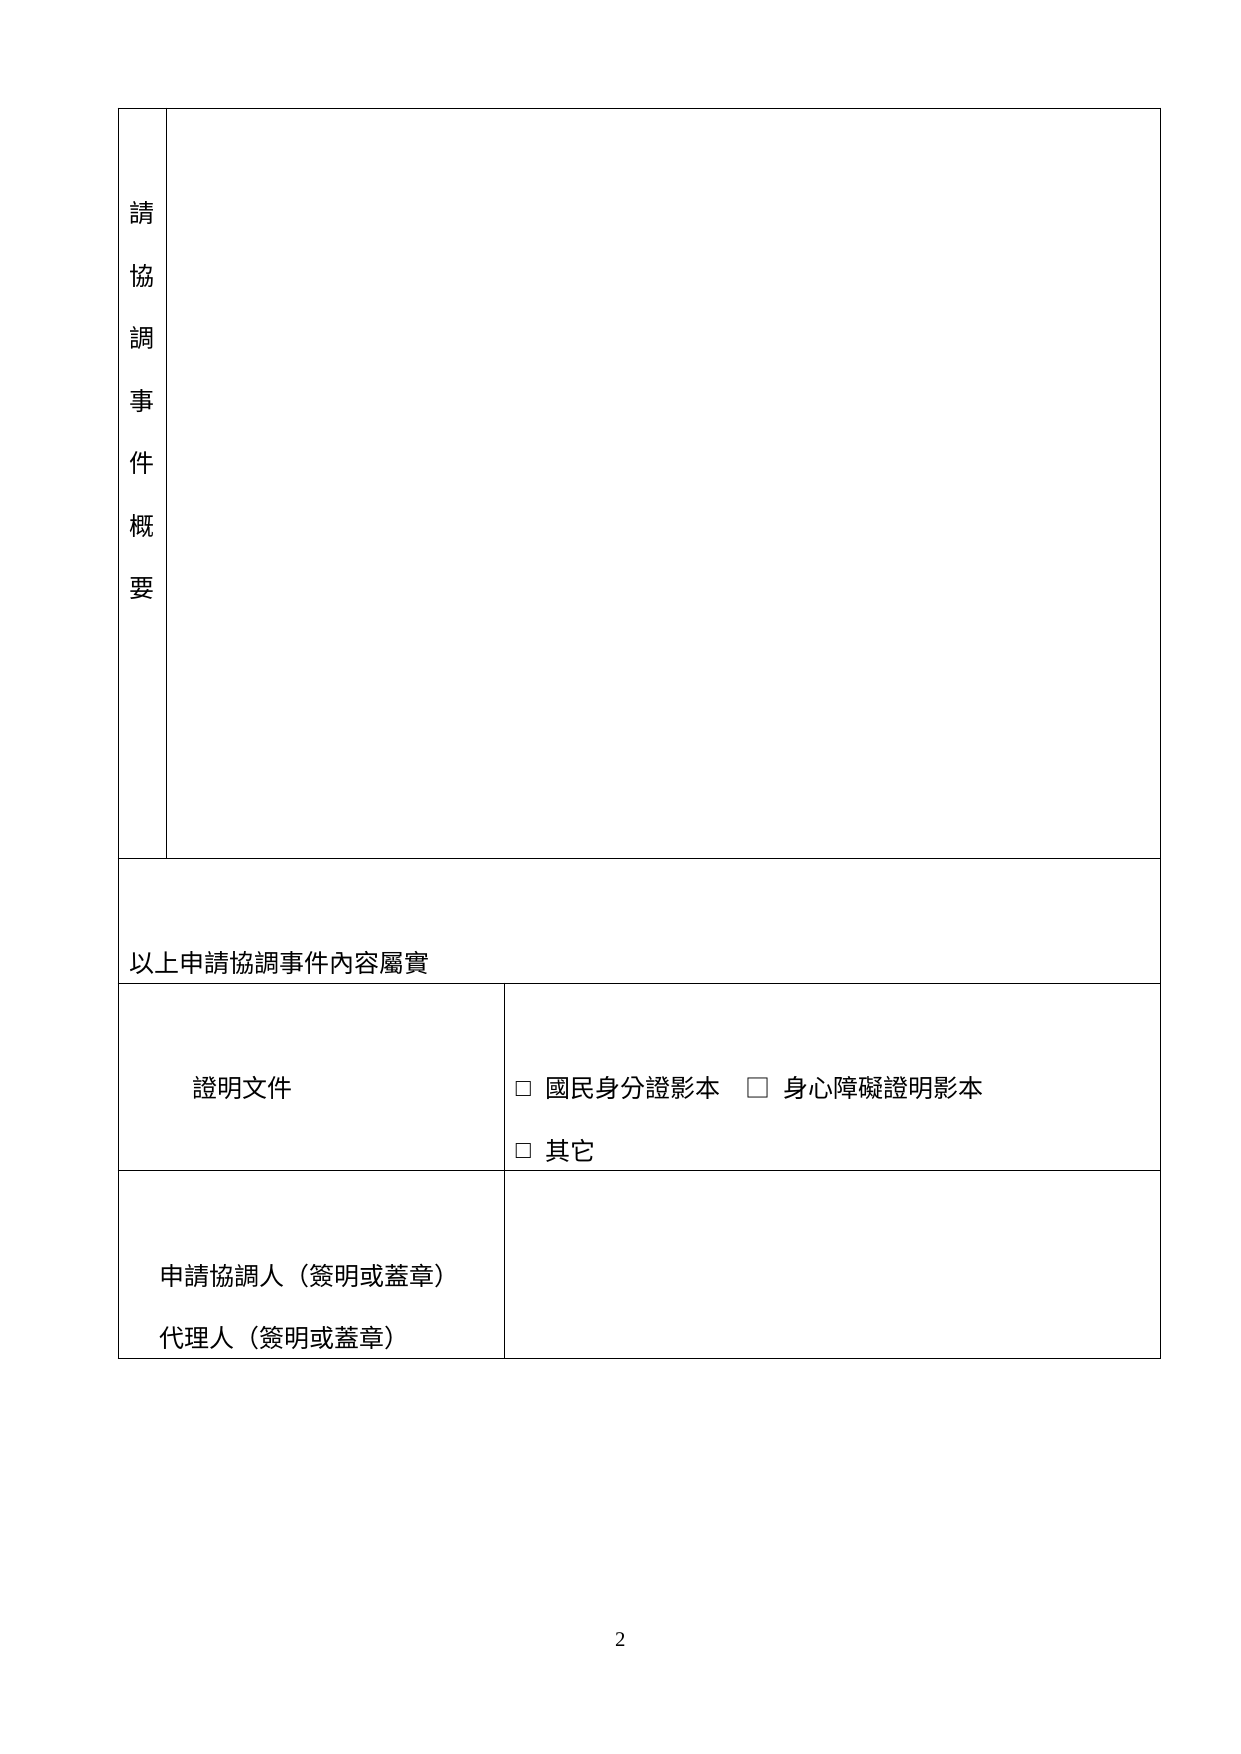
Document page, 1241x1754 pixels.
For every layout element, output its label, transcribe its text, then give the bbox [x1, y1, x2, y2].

table_cell 證明文件 [119, 984, 504, 1170]
table_cell 以上申請協調事件內容屬實 [119, 859, 1160, 983]
table_cell 申請協調人（簽明或蓋章） 代理人（簽明或蓋章） [119, 1171, 504, 1358]
table_cell [167, 109, 1160, 858]
table_cell [505, 1171, 1160, 1358]
table_cell 請協調事件概要 [119, 109, 166, 858]
table_cell □ 國民身分證影本 □ 身心障礙證明影本 □ 其它 [505, 984, 1160, 1170]
